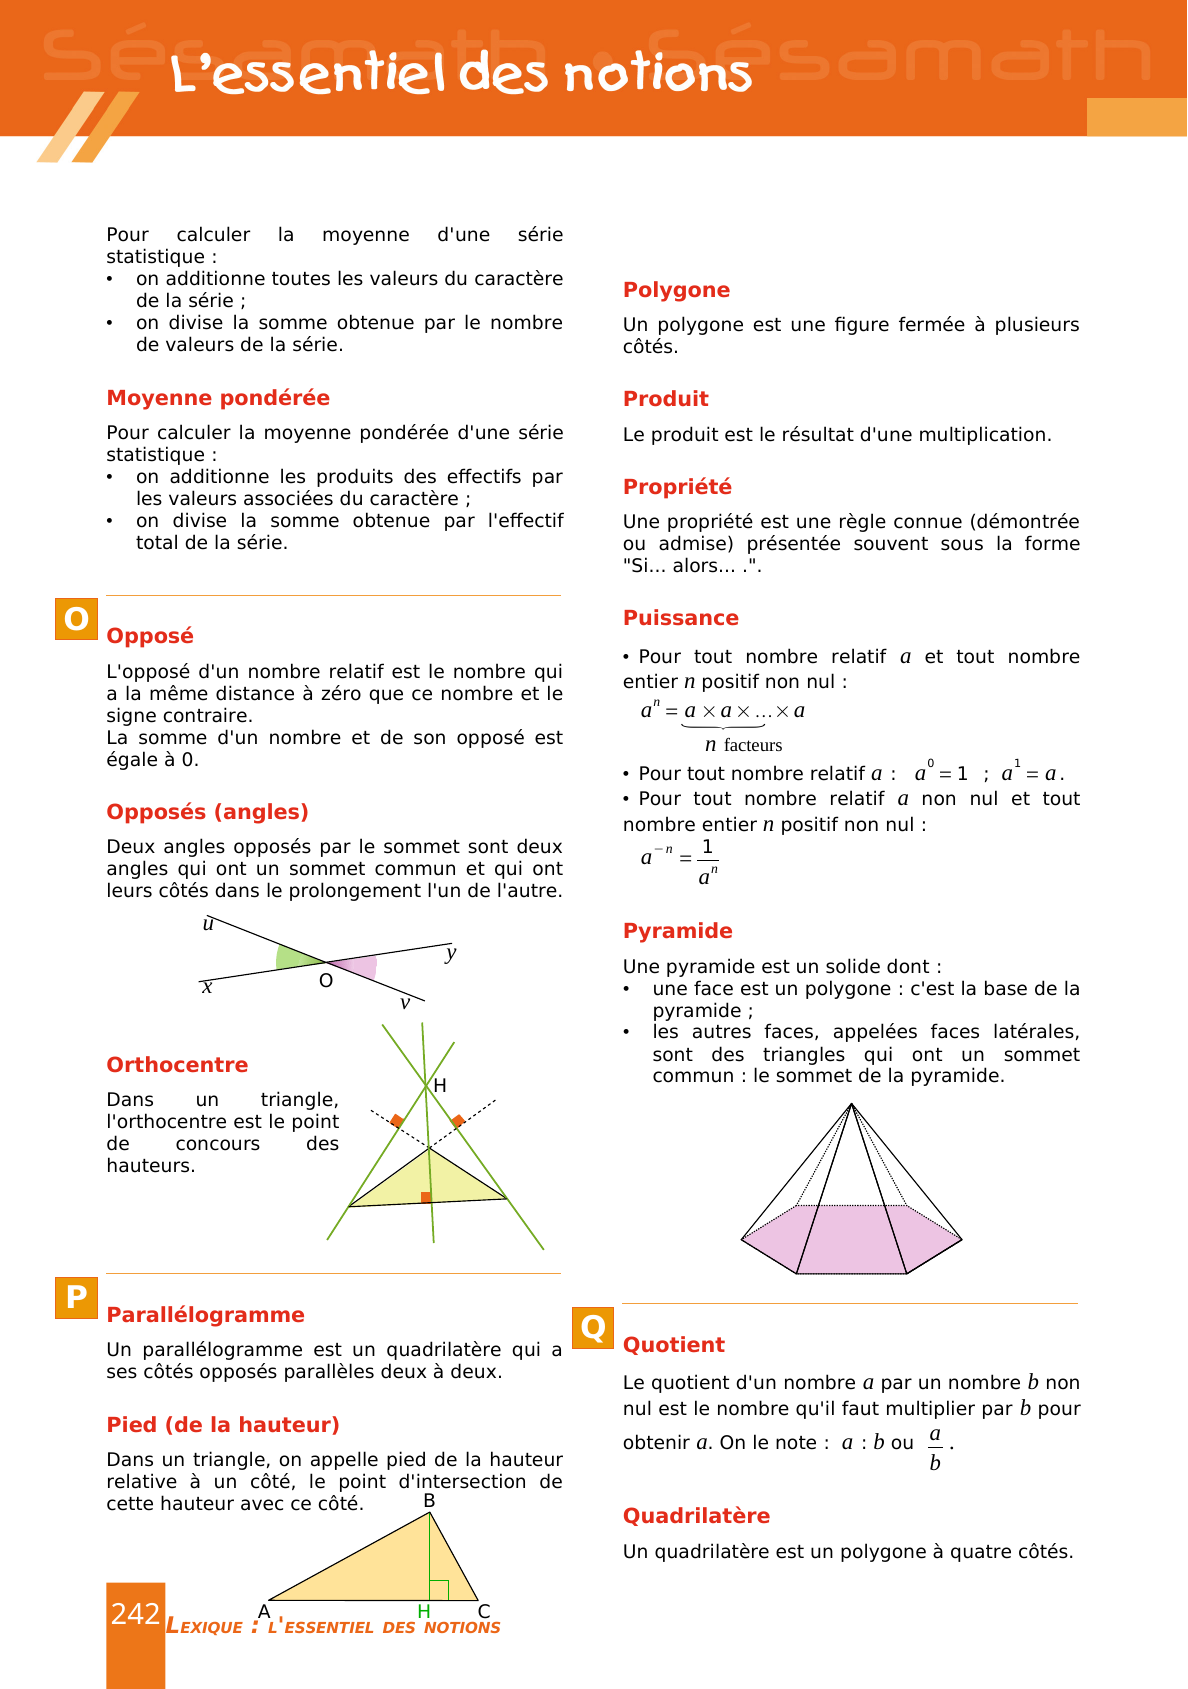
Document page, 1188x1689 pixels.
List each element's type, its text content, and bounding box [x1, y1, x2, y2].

list Pyramide [623, 919, 1081, 944]
list La somme d'un nombre et de son opposé est égale à 0. [106, 727, 564, 771]
text Une pyramide est un solide dont : [623, 956, 1081, 977]
list Pied (de la hauteur) [106, 1413, 564, 1437]
list les autres faces, appelées faces latérales, sont des triangles qui ont un sommet commun : le sommet de la pyramide. [623, 1021, 1081, 1087]
list Opposé [106, 624, 564, 649]
list Dans un triangle, on appelle pied de la hauteur relative à un côté, le point d'intersection de cette hauteur avec ce côté. [106, 1449, 564, 1515]
picture [0, 0, 1187, 163]
list Quadrilatère [623, 1504, 1081, 1529]
list on divise la somme obtenue par le nombre de valeurs de la série. [106, 312, 564, 356]
list L'opposé d'un nombre relatif est le nombre qui a la même distance à zéro que ce nombre et le signe contraire. [106, 661, 564, 727]
list on additionne les produits des effectifs par les valeurs associées du caractère ; [106, 466, 564, 510]
list Produit [623, 388, 1081, 412]
list Quotient [623, 1333, 1081, 1357]
list on additionne toutes les valeurs du caractère de la série ; [106, 268, 564, 312]
list Deux angles opposés par le sommet sont deux angles qui ont un sommet commun et qui ont leurs côtés dans le prolongement l'un de l'autre. [106, 836, 564, 902]
list Polygone [623, 278, 1081, 302]
text Un parallélogramme est un quadrilatère qui a ses côtés opposés parallèles deux à deux. [106, 1339, 564, 1383]
text Pour calculer la moyenne d'une série statistique : [106, 224, 564, 268]
list Pour tout nombre relatif a non nul et tout nombre entier n positif non nul : [623, 785, 1081, 836]
list Dans un triangle, l'orthocentre est le point de concours des hauteurs. [106, 1089, 339, 1177]
list on divise la somme obtenue par l'effectif total de la série. [106, 510, 564, 554]
list Le quotient d'un nombre a par un nombre b non nul est le nombre qu'il faut multiplier par b pour obtenir a. On le note : a : b ou . [623, 1369, 1081, 1475]
list Moyenne pondérée [106, 386, 564, 410]
text Pour calculer la moyenne pondérée d'une série statistique : [106, 422, 564, 466]
list Un quadrilatère est un polygone à quatre côtés. [623, 1541, 1081, 1562]
list Puissance [623, 607, 1081, 631]
list Opposés (angles) [106, 800, 564, 824]
list Une propriété est une règle connue (démontrée ou admise) présentée souvent sous la forme "Si... alors... .". [623, 511, 1081, 577]
list Propriété [623, 475, 1081, 499]
list Orthocentre [106, 931, 564, 1077]
list Parallélogramme [106, 1303, 564, 1328]
list une face est un polygone : c'est la base de la pyramide ; [623, 977, 1081, 1021]
list Pour tout nombre relatif a : ; [623, 757, 1081, 785]
text Le produit est le résultat d'une multiplication. [623, 424, 1081, 446]
list Un polygone est une figure fermée à plusieurs côtés. [623, 314, 1081, 358]
list Pour tout nombre relatif a et tout nombre entier n positif non nul : [623, 643, 1081, 694]
